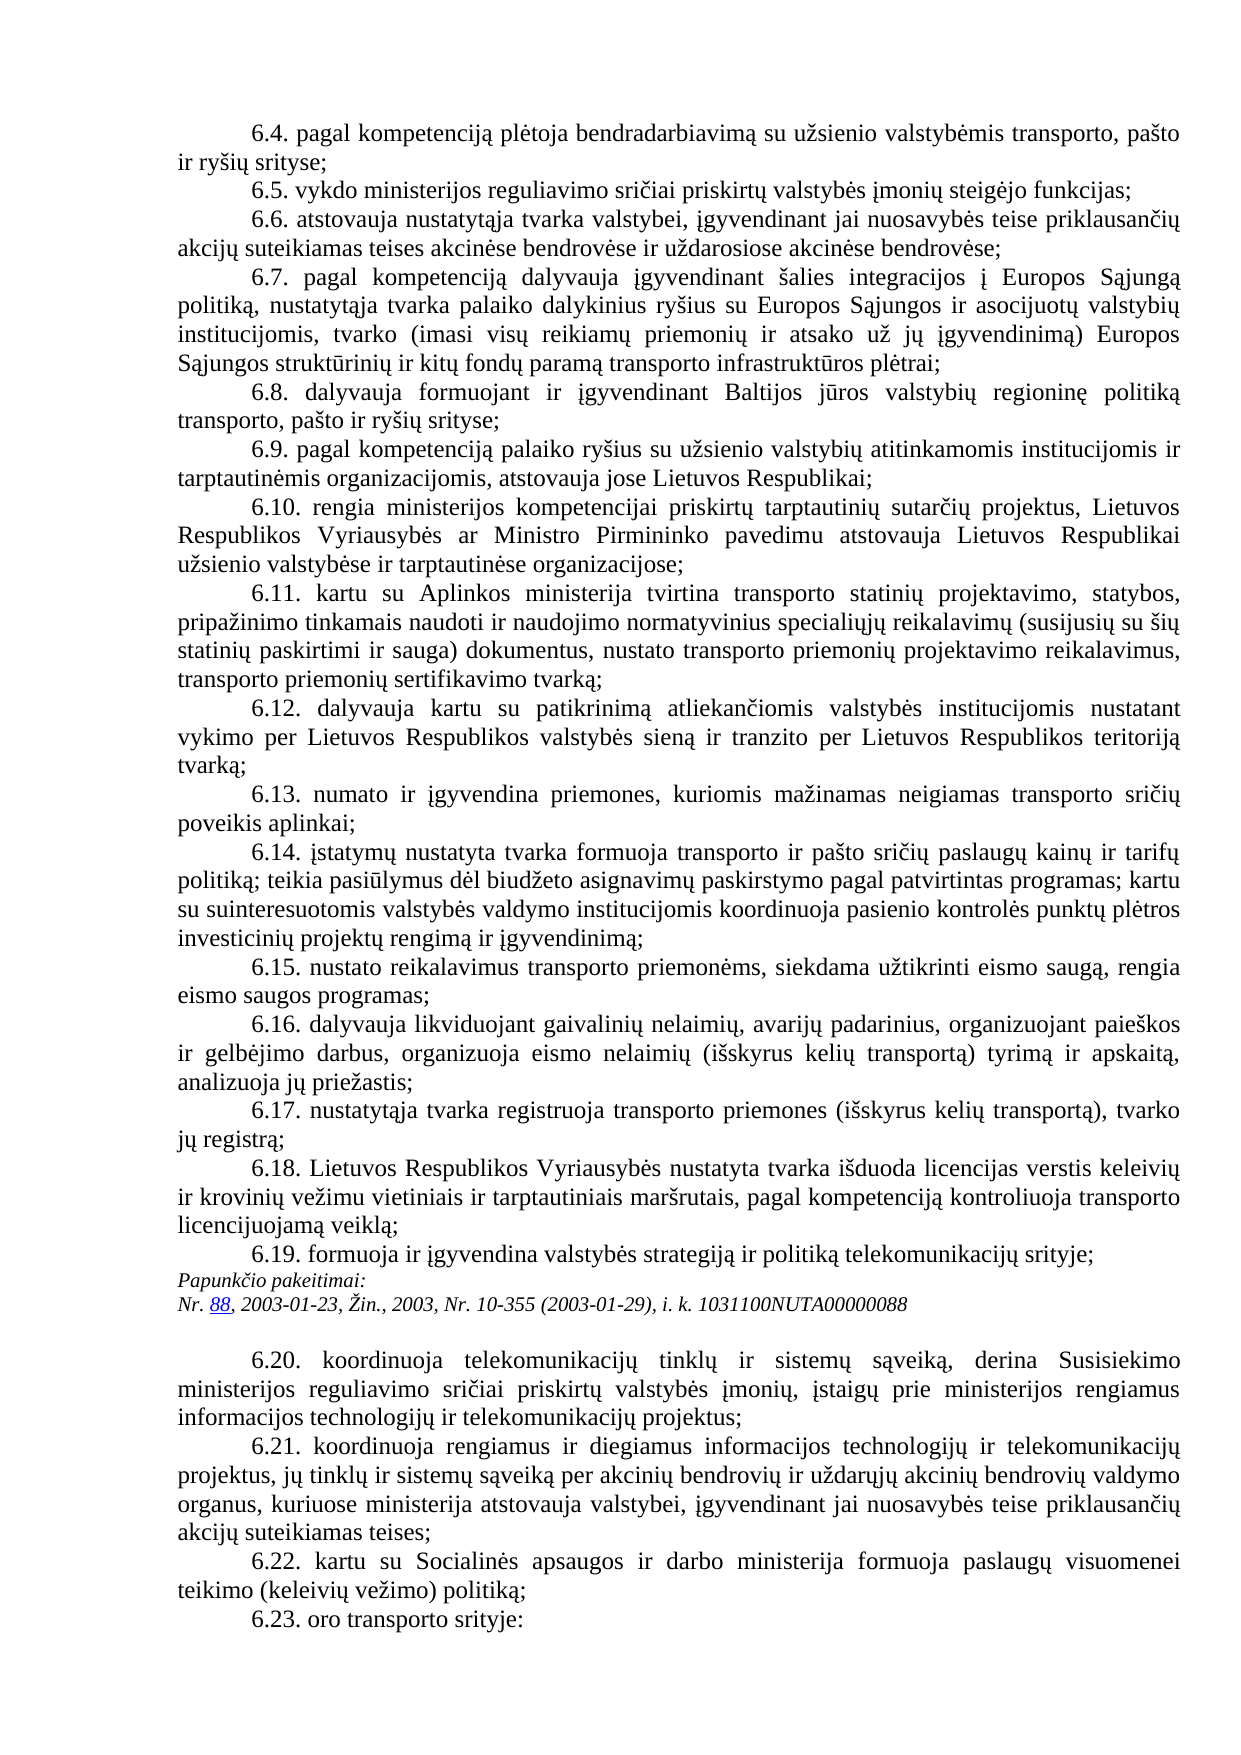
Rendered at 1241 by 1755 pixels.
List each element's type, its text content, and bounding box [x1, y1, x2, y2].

text 6.5. vykdo ministerijos reguliavimo sričiai priskirtų valstybės įmonių steigėjo funkcijas; [177, 176, 1181, 204]
text 6.8. dalyvauja formuojant ir įgyvendinant Baltijos jūros valstybių regioninę politiką transporto, pašto ir ryšių srityse; [177, 377, 1181, 434]
text Nr. 88, 2003-01-23, Žin., 2003, Nr. 10-355 (2003-01-29), i. k. 1031100NUTA00000088 [177, 1292, 1181, 1316]
text 6.12. dalyvauja kartu su patikrinimą atliekančiomis valstybės institucijomis nustatant vykimo per Lietuvos Respublikos valstybės sieną ir tranzito per Lietuvos Respublikos teritoriją tvarką; [177, 693, 1181, 779]
text 6.10. rengia ministerijos kompetencijai priskirtų tarptautinių sutarčių projektus, Lietuvos Respublikos Vyriausybės ar Ministro Pirmininko pavedimu atstovauja Lietuvos Respublikai užsienio valstybėse ir tarptautinėse organizacijose; [177, 492, 1181, 578]
text 6.18. Lietuvos Respublikos Vyriausybės nustatyta tvarka išduoda licencijas verstis keleivių ir krovinių vežimu vietiniais ir tarptautiniais maršrutais, pagal kompetenciją kontroliuoja transporto licencijuojamą veiklą; [177, 1153, 1181, 1239]
text 6.13. numato ir įgyvendina priemones, kuriomis mažinamas neigiamas transporto sričių poveikis aplinkai; [177, 779, 1181, 837]
text 6.11. kartu su Aplinkos ministerija tvirtina transporto statinių projektavimo, statybos, pripažinimo tinkamais naudoti ir naudojimo normatyvinius specialiųjų reikalavimų (susijusių su šių statinių paskirtimi ir sauga) dokumentus, nustato transporto priemonių projektavimo reikalavimus, transporto priemonių sertifikavimo tvarką; [177, 578, 1181, 693]
text 6.9. pagal kompetenciją palaiko ryšius su užsienio valstybių atitinkamomis institucijomis ir tarptautinėmis organizacijomis, atstovauja jose Lietuvos Respublikai; [177, 434, 1181, 492]
text 6.4. pagal kompetenciją plėtoja bendradarbiavimą su užsienio valstybėmis transporto, pašto ir ryšių srityse; [177, 118, 1181, 176]
text 6.15. nustato reikalavimus transporto priemonėms, siekdama užtikrinti eismo saugą, rengia eismo saugos programas; [177, 952, 1181, 1009]
text 6.23. oro transporto srityje: [177, 1604, 1181, 1632]
text 6.14. įstatymų nustatyta tvarka formuoja transporto ir pašto sričių paslaugų kainų ir tarifų politiką; teikia pasiūlymus dėl biudžeto asignavimų paskirstymo pagal patvirtintas programas; kartu su suinteresuotomis valstybės valdymo institucijomis koordinuoja pasienio kontrolės punktų plėtros investicinių projektų rengimą ir įgyvendinimą; [177, 837, 1181, 952]
text Papunkčio pakeitimai: [177, 1268, 1181, 1292]
text 6.6. atstovauja nustatytąja tvarka valstybei, įgyvendinant jai nuosavybės teise priklausančių akcijų suteikiamas teises akcinėse bendrovėse ir uždarosiose akcinėse bendrovėse; [177, 204, 1181, 262]
text 6.19. formuoja ir įgyvendina valstybės strategiją ir politiką telekomunikacijų srityje; [177, 1239, 1181, 1268]
text 6.7. pagal kompetenciją dalyvauja įgyvendinant šalies integracijos į Europos Sąjungą politiką, nustatytąja tvarka palaiko dalykinius ryšius su Europos Sąjungos ir asocijuotų valstybių institucijomis, tvarko (imasi visų reikiamų priemonių ir atsako už jų įgyvendinimą) Europos Sąjungos struktūrinių ir kitų fondų paramą transporto infrastruktūros plėtrai; [177, 262, 1181, 377]
text 6.20. koordinuoja telekomunikacijų tinklų ir sistemų sąveiką, derina Susisiekimo ministerijos reguliavimo sričiai priskirtų valstybės įmonių, įstaigų prie ministerijos rengiamus informacijos technologijų ir telekomunikacijų projektus; [177, 1345, 1181, 1431]
text 6.21. koordinuoja rengiamus ir diegiamus informacijos technologijų ir telekomunikacijų projektus, jų tinklų ir sistemų sąveiką per akcinių bendrovių ir uždarųjų akcinių bendrovių valdymo organus, kuriuose ministerija atstovauja valstybei, įgyvendinant jai nuosavybės teise priklausančių akcijų suteikiamas teises; [177, 1431, 1181, 1546]
text 6.17. nustatytąja tvarka registruoja transporto priemones (išskyrus kelių transportą), tvarko jų registrą; [177, 1096, 1181, 1153]
text 6.16. dalyvauja likviduojant gaivalinių nelaimių, avarijų padarinius, organizuojant paieškos ir gelbėjimo darbus, organizuoja eismo nelaimių (išskyrus kelių transportą) tyrimą ir apskaitą, analizuoja jų priežastis; [177, 1009, 1181, 1096]
text 6.22. kartu su Socialinės apsaugos ir darbo ministerija formuoja paslaugų visuomenei teikimo (keleivių vežimo) politiką; [177, 1546, 1181, 1604]
